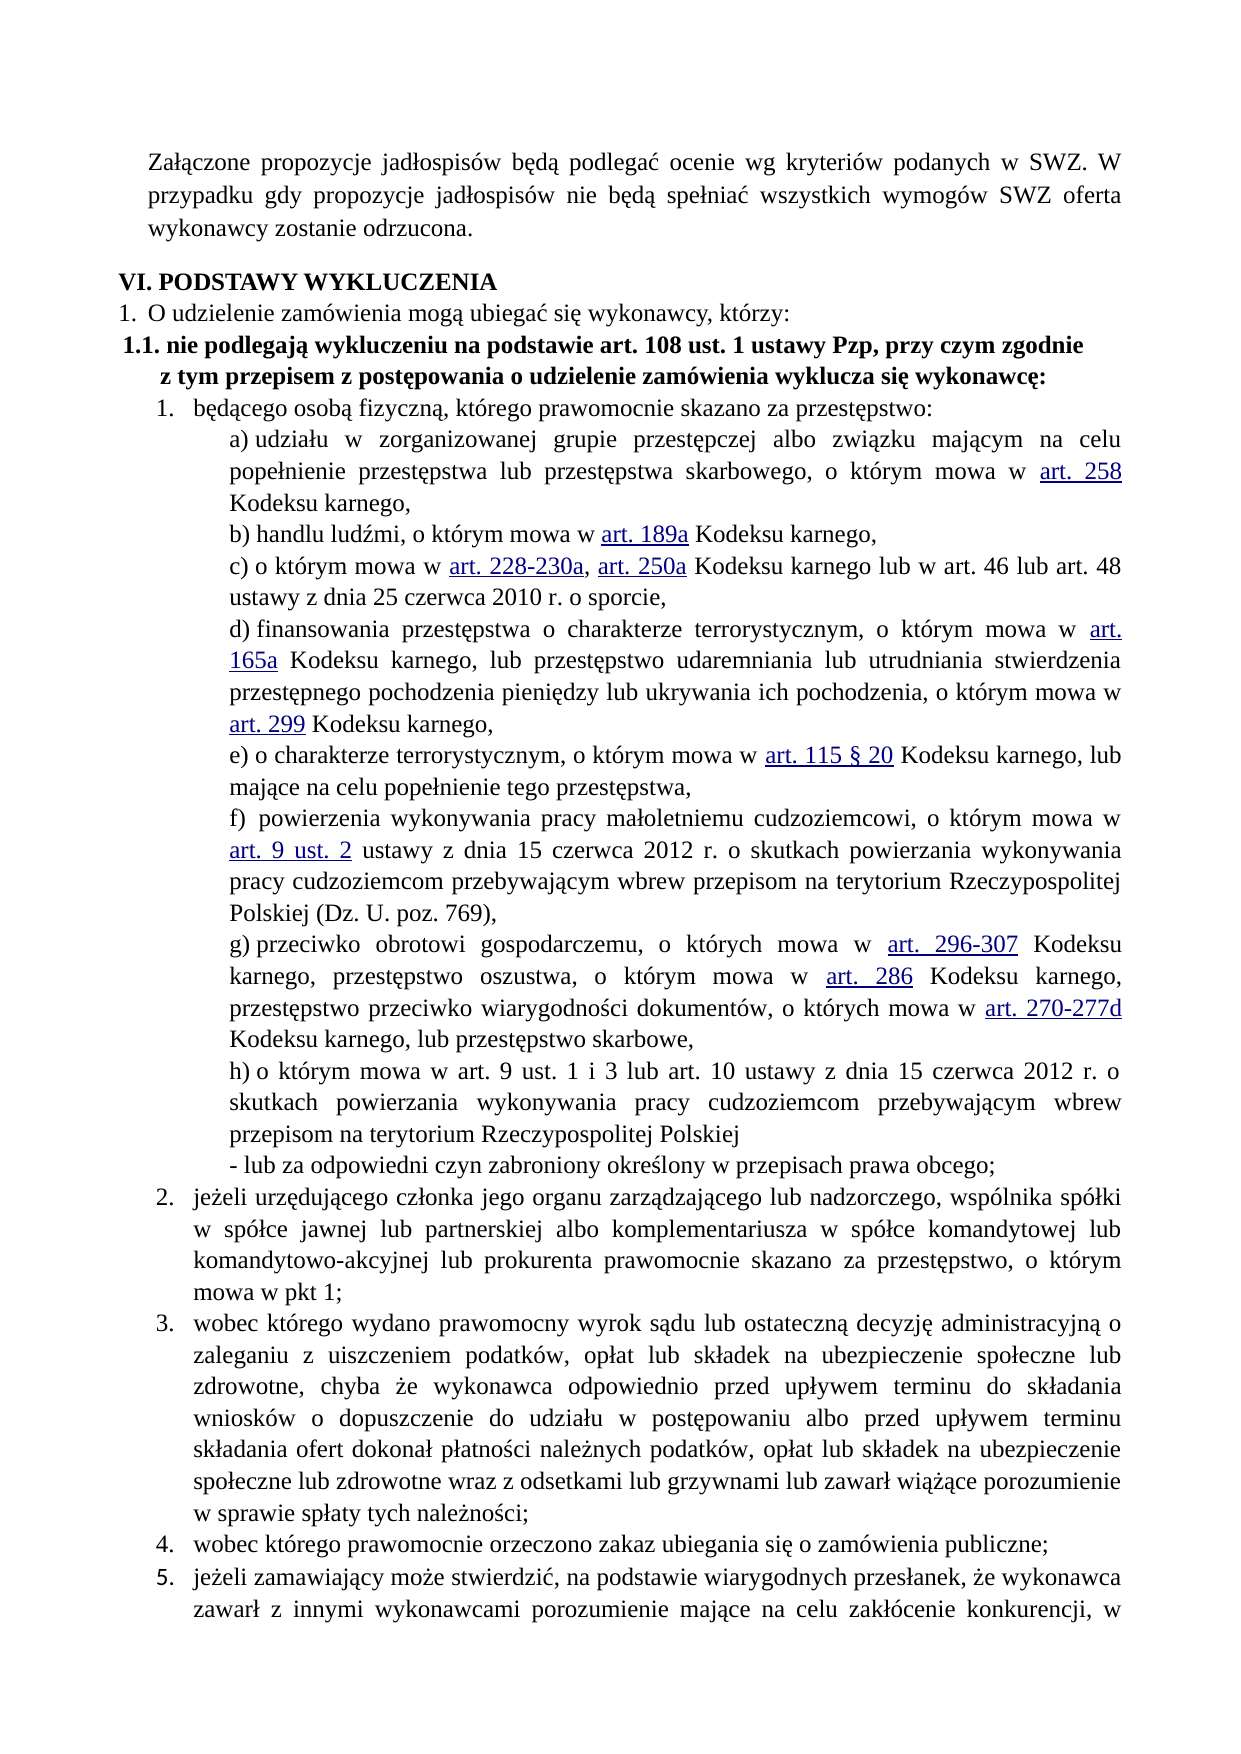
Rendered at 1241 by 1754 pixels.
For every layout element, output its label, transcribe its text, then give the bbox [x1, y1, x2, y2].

list wobec którego wydano prawomocny wyrok sądu lub ostateczną decyzję administracyjną o zaleganiu z uiszczeniem podatków, opłat lub składek na ubezpieczenie społeczne lub zdrowotne, chyba że wykonawca odpowiednio przed upływem terminu do składania wniosków o dopuszczenie do udziału w postępowaniu albo przed upływem terminu składania ofert dokonał płatności należnych podatków, opłat lub składek na ubezpieczenie społeczne lub zdrowotne wraz z odsetkami lub grzywnami lub zawarł wiążące porozumienie w sprawie spłaty tych należności; [156, 1308, 1122, 1526]
text Załączone propozycje jadłospisów będą podlegać ocenie wg kryteriów podanych w SWZ. W przypadku gdy propozycje jadłospisów nie będą spełniać wszystkich wymogów SWZ oferta wykonawcy zostanie odrzucona. [148, 147, 1122, 242]
list c) o którym mowa w art. 228-230a, art. 250a Kodeksu karnego lub w art. 46 lub art. 48 ustawy z dnia 25 czerwca 2010 r. o sporcie, [229, 551, 1122, 611]
subtitle VI. PODSTAWY WYKLUCZENIA [118, 267, 1092, 296]
list - lub za odpowiedni czyn zabroniony określony w przepisach prawa obcego; [229, 1151, 1122, 1179]
list wobec którego prawomocnie orzeczono zakaz ubiegania się o zamówienia publiczne; [156, 1529, 1122, 1558]
list a) udziału w zorganizowanej grupie przestępczej albo związku mającym na celu popełnienie przestępstwa lub przestępstwa skarbowego, o którym mowa w art. 258 Kodeksu karnego, [229, 424, 1122, 516]
list O udzielenie zamówienia mogą ubiegać się wykonawcy, którzy: [118, 298, 1122, 327]
list d) finansowania przestępstwa o charakterze terrorystycznym, o którym mowa w art. 165a Kodeksu karnego, lub przestępstwo udaremniania lub utrudniania stwierdzenia przestępnego pochodzenia pieniędzy lub ukrywania ich pochodzenia, o którym mowa w art. 299 Kodeksu karnego, [229, 614, 1122, 737]
list jeżeli urzędującego członka jego organu zarządzającego lub nadzorczego, wspólnika spółki w spółce jawnej lub partnerskiej albo komplementariusza w spółce komandytowej lub komandytowo-akcyjnej lub prokurenta prawomocnie skazano za przestępstwo, o którym mowa w pkt 1; [156, 1182, 1122, 1306]
list b) handlu ludźmi, o którym mowa w art. 189a Kodeksu karnego, [229, 519, 1122, 548]
list g) przeciwko obrotowi gospodarczemu, o których mowa w art. 296-307 Kodeksu karnego, przestępstwo oszustwa, o którym mowa w art. 286 Kodeksu karnego, przestępstwo przeciwko wiarygodności dokumentów, o których mowa w art. 270-277d Kodeksu karnego, lub przestępstwo skarbowe, [229, 929, 1122, 1053]
list f) powierzenia wykonywania pracy małoletniemu cudzoziemcowi, o którym mowa w art. 9 ust. 2 ustawy z dnia 15 czerwca 2012 r. o skutkach powierzania wykonywania pracy cudzoziemcom przebywającym wbrew przepisom na terytorium Rzeczypospolitej Polskiej (Dz. U. poz. 769), [229, 803, 1122, 927]
list h) o którym mowa w art. 9 ust. 1 i 3 lub art. 10 ustawy z dnia 15 czerwca 2012 r. o skutkach powierzania wykonywania pracy cudzoziemcom przebywającym wbrew przepisom na terytorium Rzeczypospolitej Polskiej [229, 1056, 1122, 1148]
list będącego osobą fizyczną, którego prawomocnie skazano za przestępstwo: [156, 393, 1122, 422]
list jeżeli zamawiający może stwierdzić, na podstawie wiarygodnych przesłanek, że wykonawca zawarł z innymi wykonawcami porozumienie mające na celu zakłócenie konkurencji, w [156, 1561, 1122, 1623]
list e) o charakterze terrorystycznym, o którym mowa w art. 115 § 20 Kodeksu karnego, lub mające na celu popełnienie tego przestępstwa, [229, 740, 1122, 801]
text 1.1. nie podlegają wykluczeniu na podstawie art. 108 ust. 1 ustawy Pzp, przy czym zgodnie z tym przepisem z postępowania o udzielenie zamówienia wyklucza się wykonawcę: [122, 330, 1092, 390]
